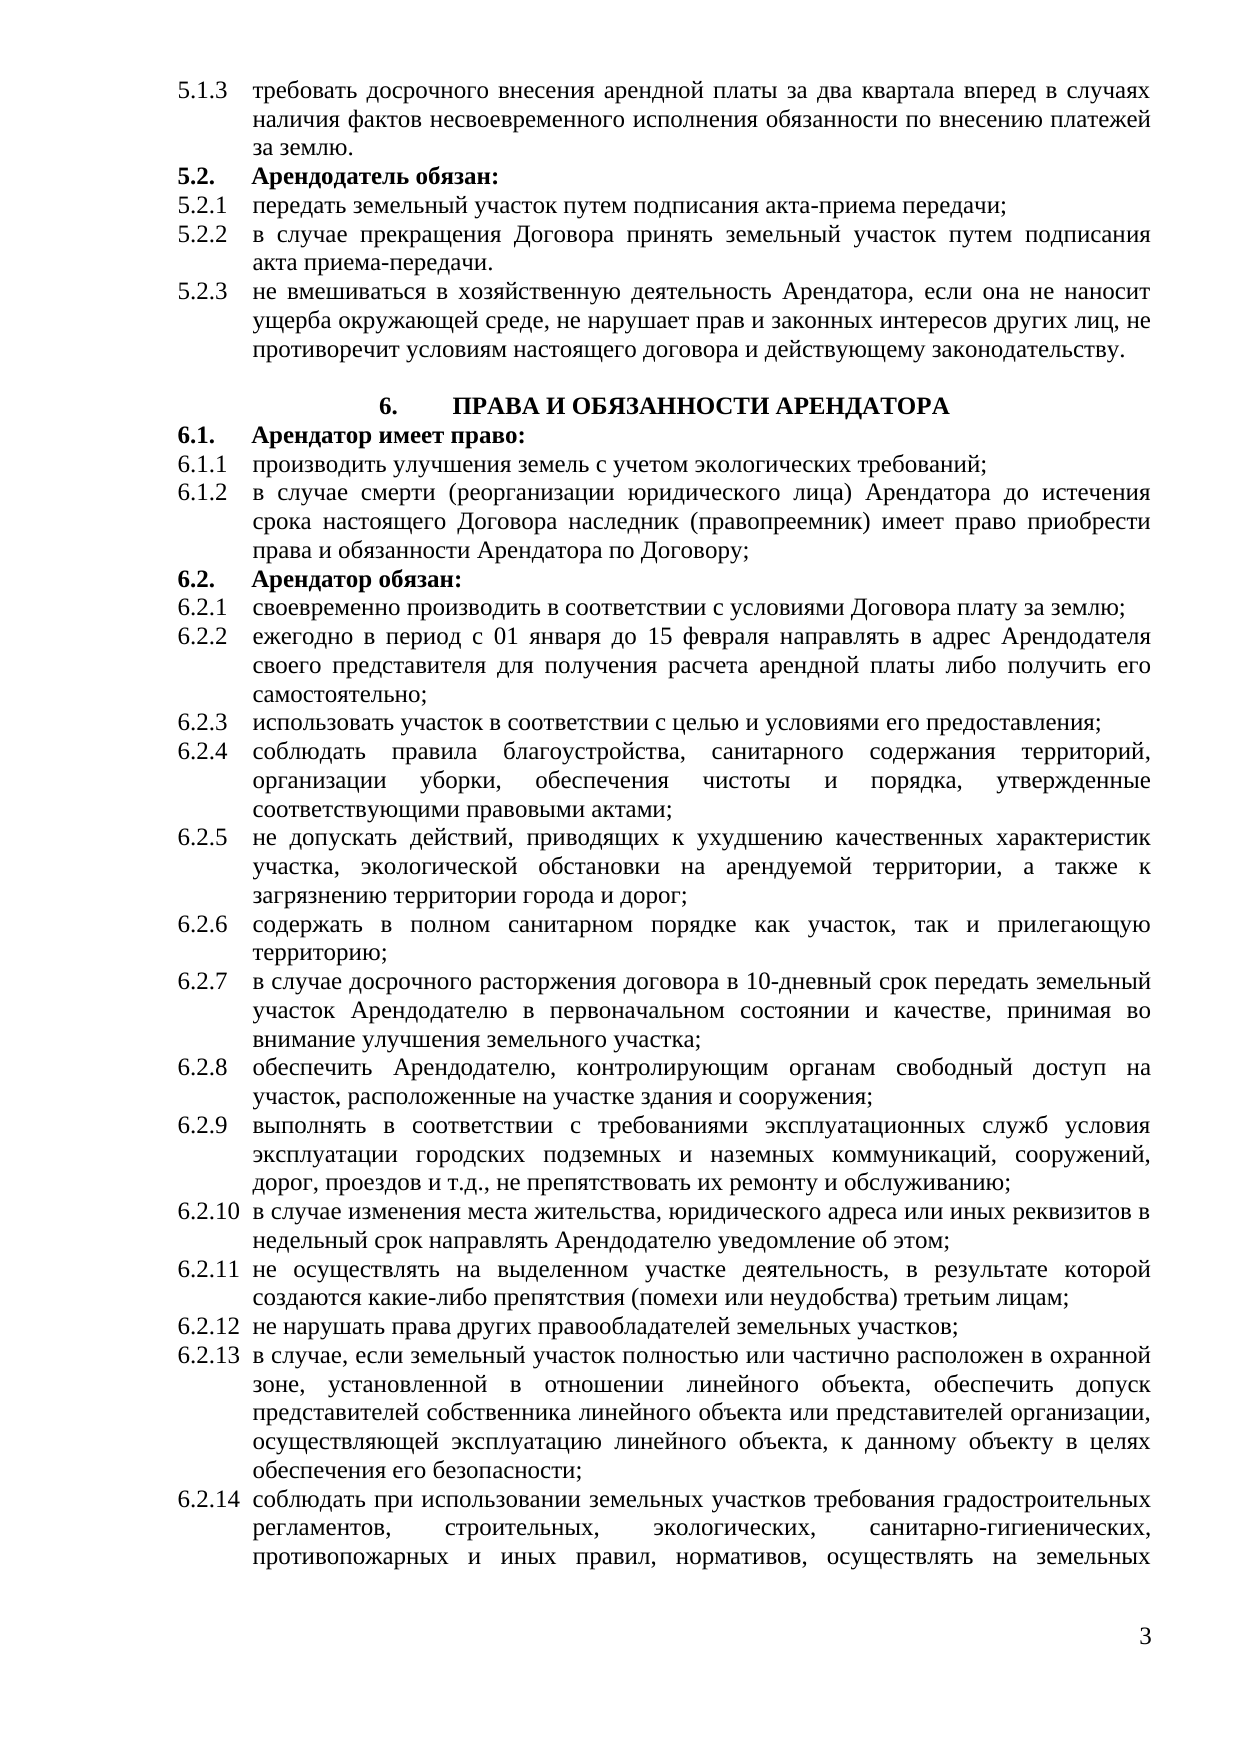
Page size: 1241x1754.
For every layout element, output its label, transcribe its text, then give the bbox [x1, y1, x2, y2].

list ежегодно в период с 01 января до 15 февраля направлять в адрес Арендодателя своего представителя для получения расчета арендной платы либо получить его самостоятельно; [177, 621, 1152, 707]
list не вмешиваться в хозяйственную деятельность Арендатора, если она не наносит ущерба окружающей среде, не нарушает прав и законных интересов других лиц, не противоречит условиям настоящего договора и действующему законодательству. [177, 276, 1152, 362]
list производить улучшения земель с учетом экологических требований; [177, 449, 1152, 477]
list в случае прекращения Договора принять земельный участок путем подписания акта приема-передачи. [177, 219, 1152, 276]
list не нарушать права других правообладателей земельных участков; [177, 1311, 1152, 1340]
list соблюдать при использовании земельных участков требования градостроительных регламентов, строительных, экологических, санитарно-гигиенических, противопожарных и иных правил, нормативов, осуществлять на земельных [177, 1484, 1152, 1570]
list выполнять в соответствии с требованиями эксплуатационных служб условия эксплуатации городских подземных и наземных коммуникаций, сооружений, дорог, проездов и т.д., не препятствовать их ремонту и обслуживанию; [177, 1110, 1152, 1196]
list не допускать действий, приводящих к ухудшению качественных характеристик участка, экологической обстановки на арендуемой территории, а также к загрязнению территории города и дорог; [177, 822, 1152, 909]
list в случае изменения места жительства, юридического адреса или иных реквизитов в недельный срок направлять Арендодателю уведомление об этом; [177, 1196, 1152, 1254]
list требовать досрочного внесения арендной платы за два квартала вперед в случаях наличия фактов несвоевременного исполнения обязанности по внесению платежей за землю. [177, 75, 1152, 161]
list использовать участок в соответствии с целью и условиями его предоставления; [177, 707, 1152, 736]
list в случае, если земельный участок полностью или частично расположен в охранной зоне, установленной в отношении линейного объекта, обеспечить допуск представителей собственника линейного объекта или представителей организации, осуществляющей эксплуатацию линейного объекта, к данному объекту в целях обеспечения его безопасности; [177, 1340, 1152, 1484]
list не осуществлять на выделенном участке деятельность, в результате которой создаются какие-либо препятствия (помехи или неудобства) третьим лицам; [177, 1254, 1152, 1311]
list соблюдать правила благоустройства, санитарного содержания территорий, организации уборки, обеспечения чистоты и порядка, утвержденные соответствующими правовыми актами; [177, 736, 1152, 822]
text 5.2. Арендодатель обязан: [177, 161, 1152, 190]
text 6.1. Арендатор имеет право: [177, 420, 1152, 449]
list содержать в полном санитарном порядке как участок, так и прилегающую территорию; [177, 909, 1152, 966]
list обеспечить Арендодателю, контролирующим органам свободный доступ на участок, расположенные на участке здания и сооружения; [177, 1052, 1152, 1110]
list в случае смерти (реорганизации юридического лица) Арендатора до истечения срока настоящего Договора наследник (правопреемник) имеет право приобрести права и обязанности Арендатора по Договору; [177, 477, 1152, 564]
list ПРАВА И ОБЯЗАННОСТИ АРЕНДАТОРА [177, 391, 1152, 420]
text 6.2. Арендатор обязан: [177, 564, 1152, 592]
list своевременно производить в соответствии с условиями Договора плату за землю; [177, 592, 1152, 621]
list передать земельный участок путем подписания акта-приема передачи; [177, 190, 1152, 219]
list в случае досрочного расторжения договора в 10-дневный срок передать земельный участок Арендодателю в первоначальном состоянии и качестве, принимая во внимание улучшения земельного участка; [177, 966, 1152, 1052]
